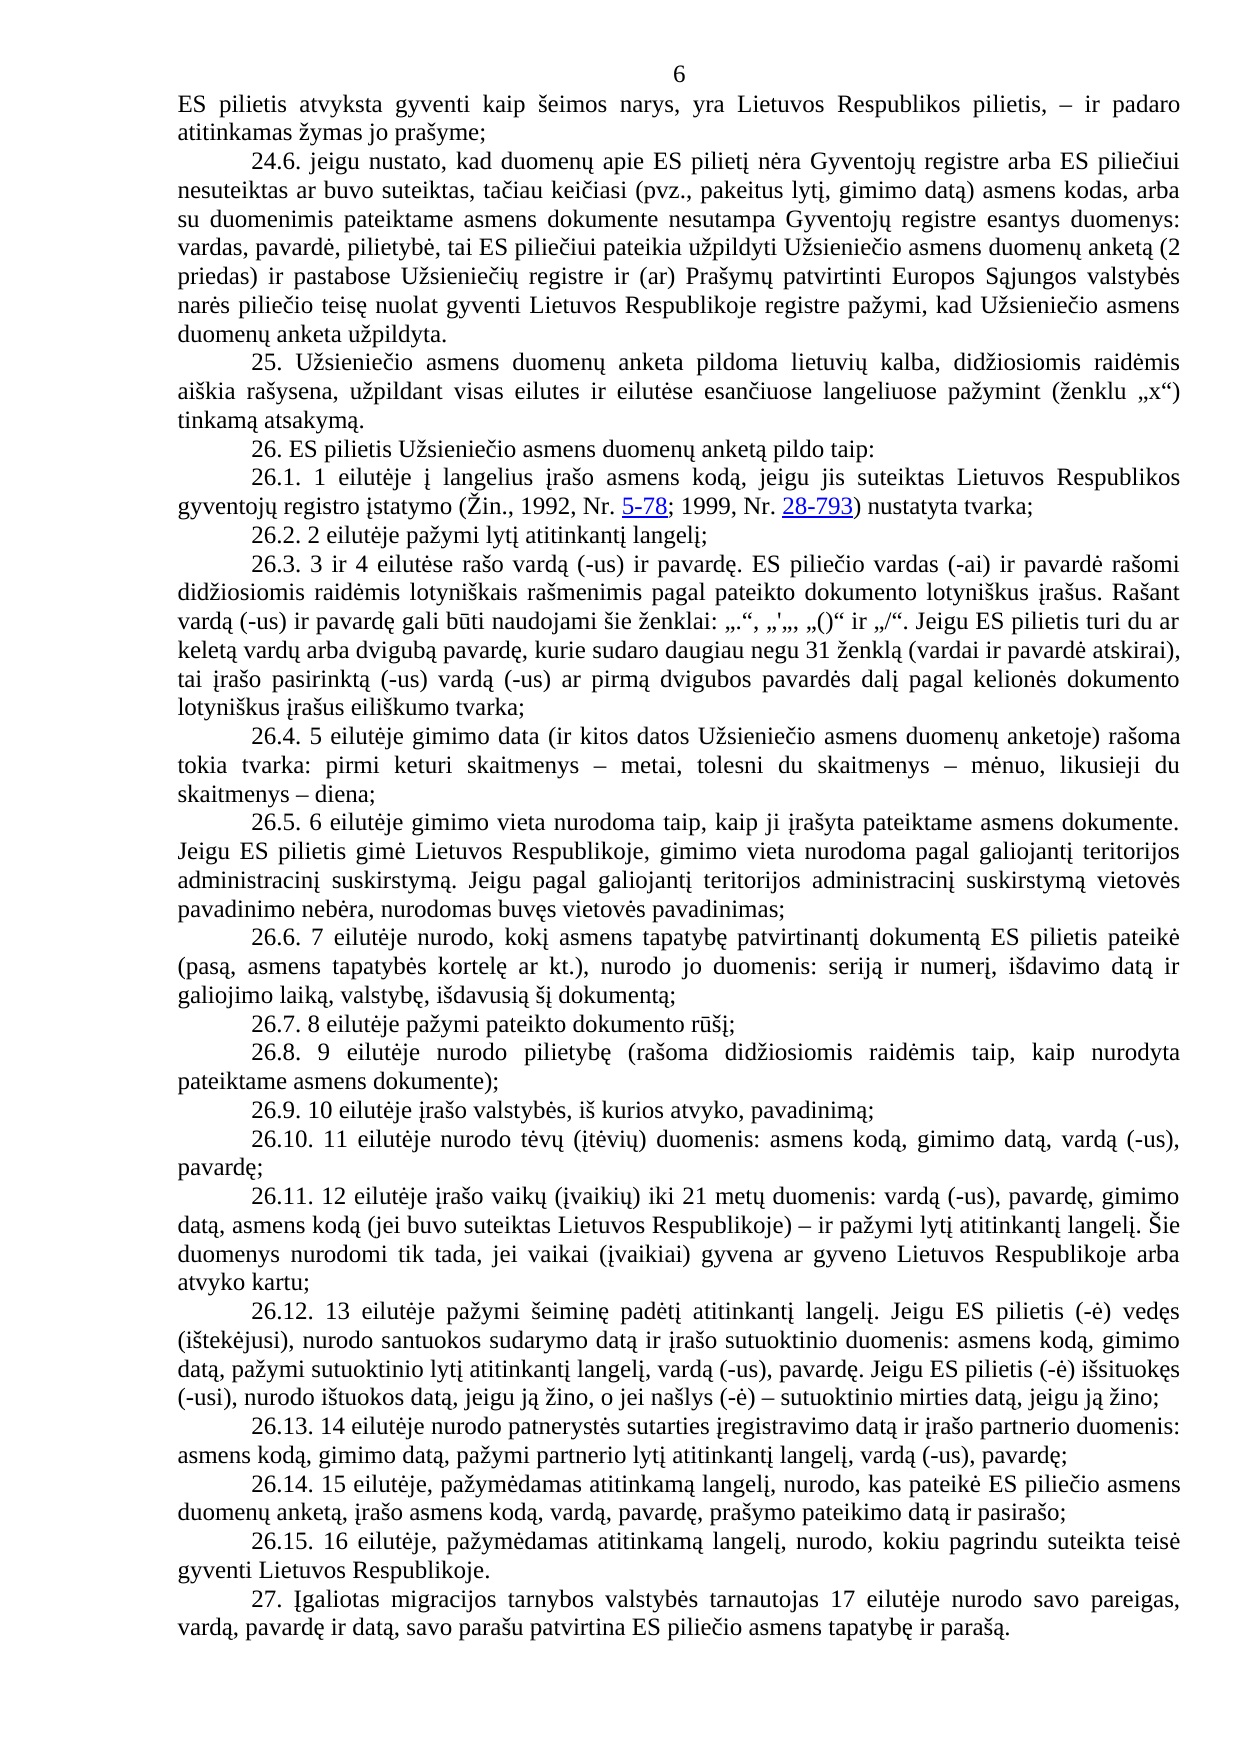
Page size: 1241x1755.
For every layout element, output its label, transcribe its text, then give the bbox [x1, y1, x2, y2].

text 26.15. 16 eilutėje, pažymėdamas atitinkamą langelį, nurodo, kokiu pagrindu suteikta teisė gyventi Lietuvos Respublikoje. [177, 1526, 1181, 1584]
text 26.2. 2 eilutėje pažymi lytį atitinkantį langelį; [177, 520, 1181, 549]
text 26.5. 6 eilutėje gimimo vieta nurodoma taip, kaip ji įrašyta pateiktame asmens dokumente. Jeigu ES pilietis gimė Lietuvos Respublikoje, gimimo vieta nurodoma pagal galiojantį teritorijos administracinį suskirstymą. Jeigu pagal galiojantį teritorijos administracinį suskirstymą vietovės pavadinimo nebėra, nurodomas buvęs vietovės pavadinimas; [177, 807, 1181, 922]
text 26.12. 13 eilutėje pažymi šeiminę padėtį atitinkantį langelį. Jeigu ES pilietis (-ė) vedęs (ištekėjusi), nurodo santuokos sudarymo datą ir įrašo sutuoktinio duomenis: asmens kodą, gimimo datą, pažymi sutuoktinio lytį atitinkantį langelį, vardą (-us), pavardę. Jeigu ES pilietis (-ė) išsituokęs (-usi), nurodo ištuokos datą, jeigu ją žino, o jei našlys (-ė) – sutuoktinio mirties datą, jeigu ją žino; [177, 1296, 1181, 1411]
text 26.13. 14 eilutėje nurodo patnerystės sutarties įregistravimo datą ir įrašo partnerio duomenis: asmens kodą, gimimo datą, pažymi partnerio lytį atitinkantį langelį, vardą (-us), pavardę; [177, 1411, 1181, 1469]
text 26.8. 9 eilutėje nurodo pilietybę (rašoma didžiosiomis raidėmis taip, kaip nurodyta pateiktame asmens dokumente); [177, 1037, 1181, 1095]
text 26.11. 12 eilutėje įrašo vaikų (įvaikių) iki 21 metų duomenis: vardą (-us), pavardę, gimimo datą, asmens kodą (jei buvo suteiktas Lietuvos Respublikoje) – ir pažymi lytį atitinkantį langelį. Šie duomenys nurodomi tik tada, jei vaikai (įvaikiai) gyvena ar gyveno Lietuvos Respublikoje arba atvyko kartu; [177, 1181, 1181, 1296]
text ES pilietis atvyksta gyventi kaip šeimos narys, yra Lietuvos Respublikos pilietis, – ir padaro atitinkamas žymas jo prašyme; [177, 89, 1181, 146]
text 24.6. jeigu nustato, kad duomenų apie ES pilietį nėra Gyventojų registre arba ES piliečiui nesuteiktas ar buvo suteiktas, tačiau keičiasi (pvz., pakeitus lytį, gimimo datą) asmens kodas, arba su duomenimis pateiktame asmens dokumente nesutampa Gyventojų registre esantys duomenys: vardas, pavardė, pilietybė, tai ES piliečiui pateikia užpildyti Užsieniečio asmens duomenų anketą (2 priedas) ir pastabose Užsieniečių registre ir (ar) Prašymų patvirtinti Europos Sąjungos valstybės narės piliečio teisę nuolat gyventi Lietuvos Respublikoje registre pažymi, kad Užsieniečio asmens duomenų anketa užpildyta. [177, 146, 1181, 347]
text 26.1. 1 eilutėje į langelius įrašo asmens kodą, jeigu jis suteiktas Lietuvos Respublikos gyventojų registro įstatymo (Žin., 1992, Nr. 5-78; 1999, Nr. 28-793) nustatyta tvarka; [177, 462, 1181, 520]
text 26. ES pilietis Užsieniečio asmens duomenų anketą pildo taip: [177, 434, 1181, 462]
text 25. Užsieniečio asmens duomenų anketa pildoma lietuvių kalba, didžiosiomis raidėmis aiškia rašysena, užpildant visas eilutes ir eilutėse esančiuose langeliuose pažymint (ženklu „x“) tinkamą atsakymą. [177, 347, 1181, 434]
text 26.3. 3 ir 4 eilutėse rašo vardą (-us) ir pavardę. ES piliečio vardas (-ai) ir pavardė rašomi didžiosiomis raidėmis lotyniškais rašmenimis pagal pateikto dokumento lotyniškus įrašus. Rašant vardą (-us) ir pavardę gali būti naudojami šie ženklai: „.“, „'„, „()“ ir „/“. Jeigu ES pilietis turi du ar keletą vardų arba dvigubą pavardę, kurie sudaro daugiau negu 31 ženklą (vardai ir pavardė atskirai), tai įrašo pasirinktą (-us) vardą (-us) ar pirmą dvigubos pavardės dalį pagal kelionės dokumento lotyniškus įrašus eiliškumo tvarka; [177, 549, 1181, 721]
text 26.14. 15 eilutėje, pažymėdamas atitinkamą langelį, nurodo, kas pateikė ES piliečio asmens duomenų anketą, įrašo asmens kodą, vardą, pavardę, prašymo pateikimo datą ir pasirašo; [177, 1469, 1181, 1526]
text 26.4. 5 eilutėje gimimo data (ir kitos datos Užsieniečio asmens duomenų anketoje) rašoma tokia tvarka: pirmi keturi skaitmenys – metai, tolesni du skaitmenys – mėnuo, likusieji du skaitmenys – diena; [177, 721, 1181, 807]
text 26.6. 7 eilutėje nurodo, kokį asmens tapatybę patvirtinantį dokumentą ES pilietis pateikė (pasą, asmens tapatybės kortelę ar kt.), nurodo jo duomenis: seriją ir numerį, išdavimo datą ir galiojimo laiką, valstybę, išdavusią šį dokumentą; [177, 922, 1181, 1009]
text 26.7. 8 eilutėje pažymi pateikto dokumento rūšį; [177, 1009, 1181, 1037]
text 26.9. 10 eilutėje įrašo valstybės, iš kurios atvyko, pavadinimą; [177, 1095, 1181, 1124]
text 27. Įgaliotas migracijos tarnybos valstybės tarnautojas 17 eilutėje nurodo savo pareigas, vardą, pavardę ir datą, savo parašu patvirtina ES piliečio asmens tapatybę ir parašą. [177, 1584, 1181, 1641]
text 26.10. 11 eilutėje nurodo tėvų (įtėvių) duomenis: asmens kodą, gimimo datą, vardą (-us), pavardę; [177, 1124, 1181, 1181]
